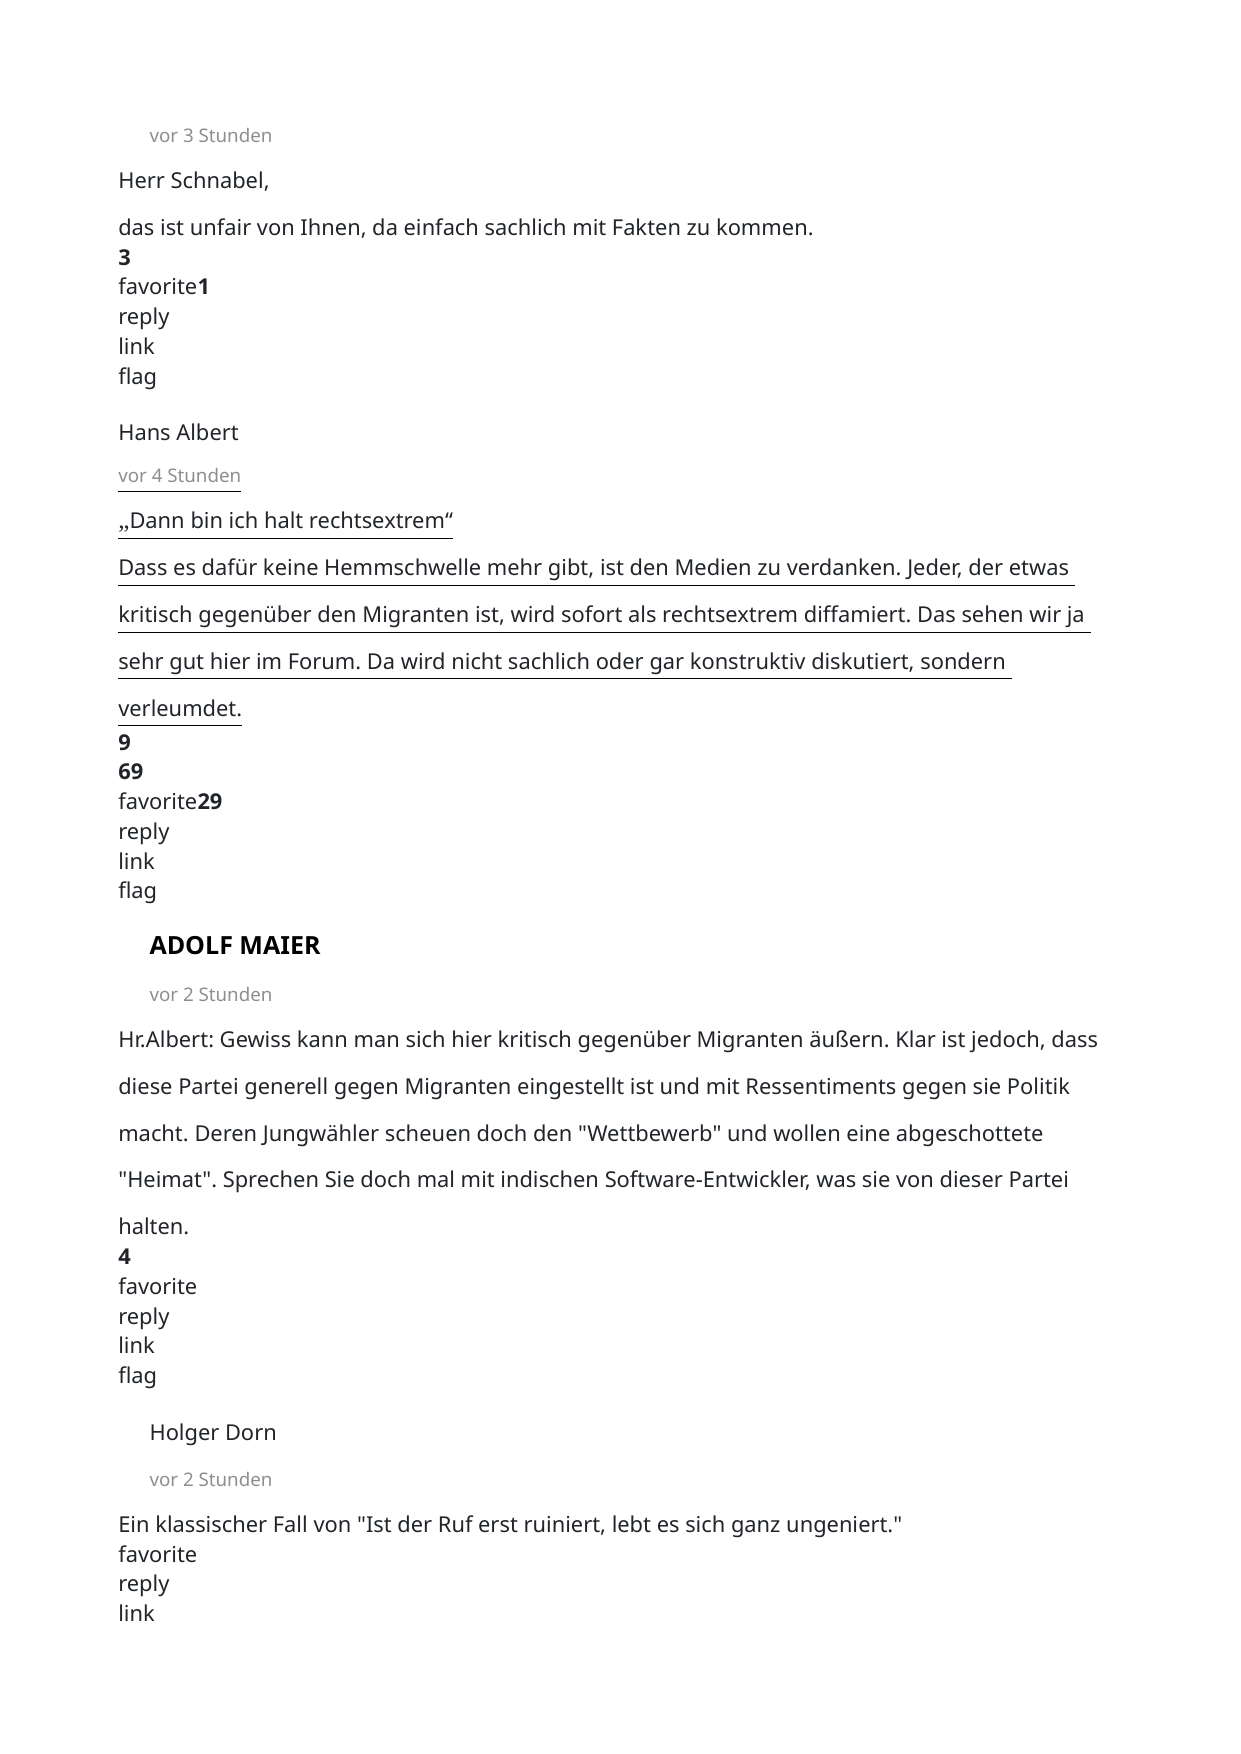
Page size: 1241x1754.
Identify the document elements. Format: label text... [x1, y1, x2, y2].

text Holger Dorn [149, 1406, 1114, 1446]
text favorite29 [118, 786, 1122, 816]
text 4 [118, 1241, 1122, 1271]
text reply [118, 301, 1122, 331]
text 9 [118, 726, 1122, 756]
text flag [118, 1360, 1122, 1390]
text favorite [118, 1538, 1122, 1568]
text favorite1 [118, 271, 1122, 301]
text flag [118, 361, 1122, 391]
text vor 2 Stunden [149, 1462, 1122, 1492]
text 3 [118, 242, 1122, 271]
text link [118, 331, 1122, 361]
text Herr Schnabel, das ist unfair von Ihnen, da einfach sachlich mit Fakten zu kommen. [118, 148, 1122, 242]
text favorite [118, 1271, 1122, 1301]
text ADOLF MAIER [149, 921, 1114, 961]
text vor 4 Stunden [118, 462, 1122, 492]
text flag [118, 875, 1122, 905]
text reply [118, 816, 1122, 846]
text vor 2 Stunden [149, 977, 1122, 1007]
text vor 3 Stunden [149, 118, 1122, 148]
text 69 [118, 756, 1122, 786]
text reply [118, 1301, 1122, 1331]
text link [118, 846, 1122, 875]
text Hr.Albert: Gewiss kann man sich hier kritisch gegenüber Migranten äußern. Klar ist jedoch, dass diese Partei generell gegen Migranten eingestellt ist und mit Ressentiments gegen sie Politik macht. Deren Jungwähler scheuen doch den "Wettbewerb" und wollen eine abgeschottete "Heimat". Sprechen Sie doch mal mit indischen Software-Entwickler, was sie von dieser Partei halten. [118, 1007, 1122, 1241]
text reply [118, 1568, 1122, 1598]
text Ein klassischer Fall von "Ist der Ruf erst ruiniert, lebt es sich ganz ungeniert." [118, 1492, 1122, 1538]
text „Dann bin ich halt rechtsextrem“ Dass es dafür keine Hemmschwelle mehr gibt, ist den Medien zu verdanken. Jeder, der etwas kritisch gegenüber den Migranten ist, wird sofort als rechtsextrem diffamiert. Das sehen wir ja sehr gut hier im Forum. Da wird nicht sachlich oder gar konstruktiv diskutiert, sondern verleumdet. [118, 492, 1122, 726]
text link [118, 1331, 1122, 1360]
text link [118, 1598, 1122, 1628]
text Hans Albert [118, 406, 1114, 447]
